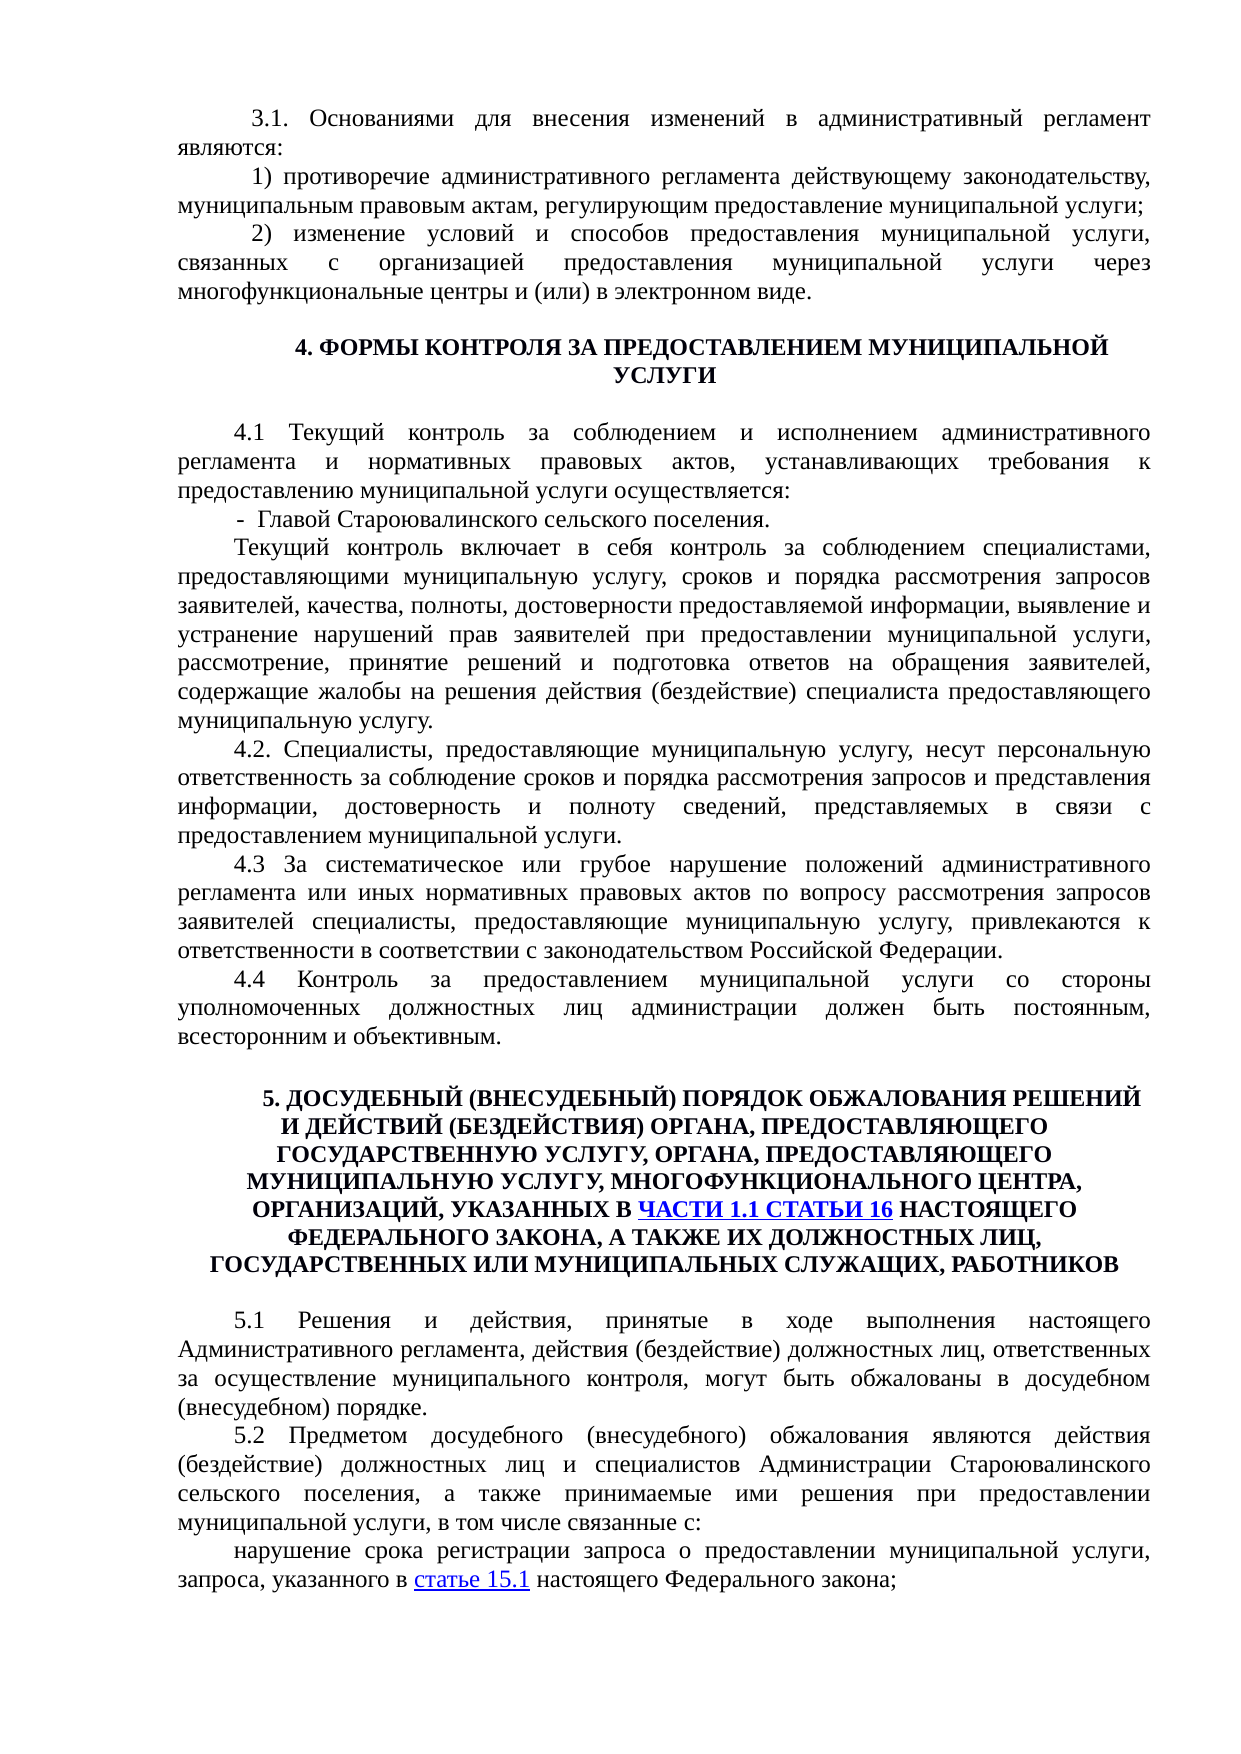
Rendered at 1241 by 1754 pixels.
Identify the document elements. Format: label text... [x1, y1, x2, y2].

text - Главой Староювалинского сельского поселения. [177, 504, 1152, 532]
text 4.4 Контроль за предоставлением муниципальной услуги со стороны уполномоченных должностных лиц администрации должен быть постоянным, всесторонним и объективным. [177, 964, 1152, 1050]
text 1) противоречие административного регламента действующему законодательству, муниципальным правовым актам, регулирующим предоставление муниципальной услуги; [177, 161, 1152, 218]
text 4.2. Специалисты, предоставляющие муниципальную услугу, несут персональную ответственность за соблюдение сроков и порядка рассмотрения запросов и представления информации, достоверность и полноту сведений, представляемых в связи с предоставлением муниципальной услуги. [177, 734, 1152, 849]
text нарушение срока регистрации запроса о предоставлении муниципальной услуги, запроса, указанного в статье 15.1 настоящего Федерального закона; [177, 1535, 1152, 1593]
text 3.1. Основаниями для внесения изменений в административный регламент являются: [177, 103, 1152, 161]
text 5.2 Предметом досудебного (внесудебного) обжалования являются действия (бездействие) должностных лиц и специалистов Администрации Староювалинского сельского поселения, а также принимаемые ими решения при предоставлении муниципальной услуги, в том числе связанные с: [177, 1420, 1152, 1535]
text 4.3 За систематическое или грубое нарушение положений административного регламента или иных нормативных правовых актов по вопросу рассмотрения запросов заявителей специалисты, предоставляющие муниципальную услугу, привлекаются к ответственности в соответствии с законодательством Российской Федерации. [177, 849, 1152, 964]
text 5. ДОСУДЕБНЫЙ (ВНЕСУДЕБНЫЙ) ПОРЯДОК ОБЖАЛОВАНИЯ РЕШЕНИЙ И ДЕЙСТВИЙ (БЕЗДЕЙСТВИЯ) ОРГАНА, ПРЕДОСТАВЛЯЮЩЕГО ГОСУДАРСТВЕННУЮ УСЛУГУ, ОРГАНА, ПРЕДОСТАВЛЯЮЩЕГО МУНИЦИПАЛЬНУЮ УСЛУГУ, МНОГОФУНКЦИОНАЛЬНОГО ЦЕНТРА, ОРГАНИЗАЦИЙ, УКАЗАННЫХ В ЧАСТИ 1.1 СТАТЬИ 16 НАСТОЯЩЕГО ФЕДЕРАЛЬНОГО ЗАКОНА, А ТАКЖЕ ИХ ДОЛЖНОСТНЫХ ЛИЦ, ГОСУДАРСТВЕННЫХ ИЛИ МУНИЦИПАЛЬНЫХ СЛУЖАЩИХ, РАБОТНИКОВ [177, 1084, 1152, 1278]
text 5.1 Решения и действия, принятые в ходе выполнения настоящего Административного регламента, действия (бездействие) должностных лиц, ответственных за осуществление муниципального контроля, могут быть обжалованы в досудебном (внесудебном) порядке. [177, 1305, 1152, 1420]
text 4.1 Текущий контроль за соблюдением и исполнением административного регламента и нормативных правовых актов, устанавливающих требования к предоставлению муниципальной услуги осуществляется: [177, 417, 1152, 504]
text 2) изменение условий и способов предоставления муниципальной услуги, связанных с организацией предоставления муниципальной услуги через многофункциональные центры и (или) в электронном виде. [177, 218, 1152, 305]
text 4. ФОРМЫ КОНТРОЛЯ ЗА ПРЕДОСТАВЛЕНИЕМ МУНИЦИПАЛЬНОЙ УСЛУГИ [177, 333, 1152, 389]
text Текущий контроль включает в себя контроль за соблюдением специалистами, предоставляющими муниципальную услугу, сроков и порядка рассмотрения запросов заявителей, качества, полноты, достоверности предоставляемой информации, выявление и устранение нарушений прав заявителей при предоставлении муниципальной услуги, рассмотрение, принятие решений и подготовка ответов на обращения заявителей, содержащие жалобы на решения действия (бездействие) специалиста предоставляющего муниципальную услугу. [177, 532, 1152, 734]
